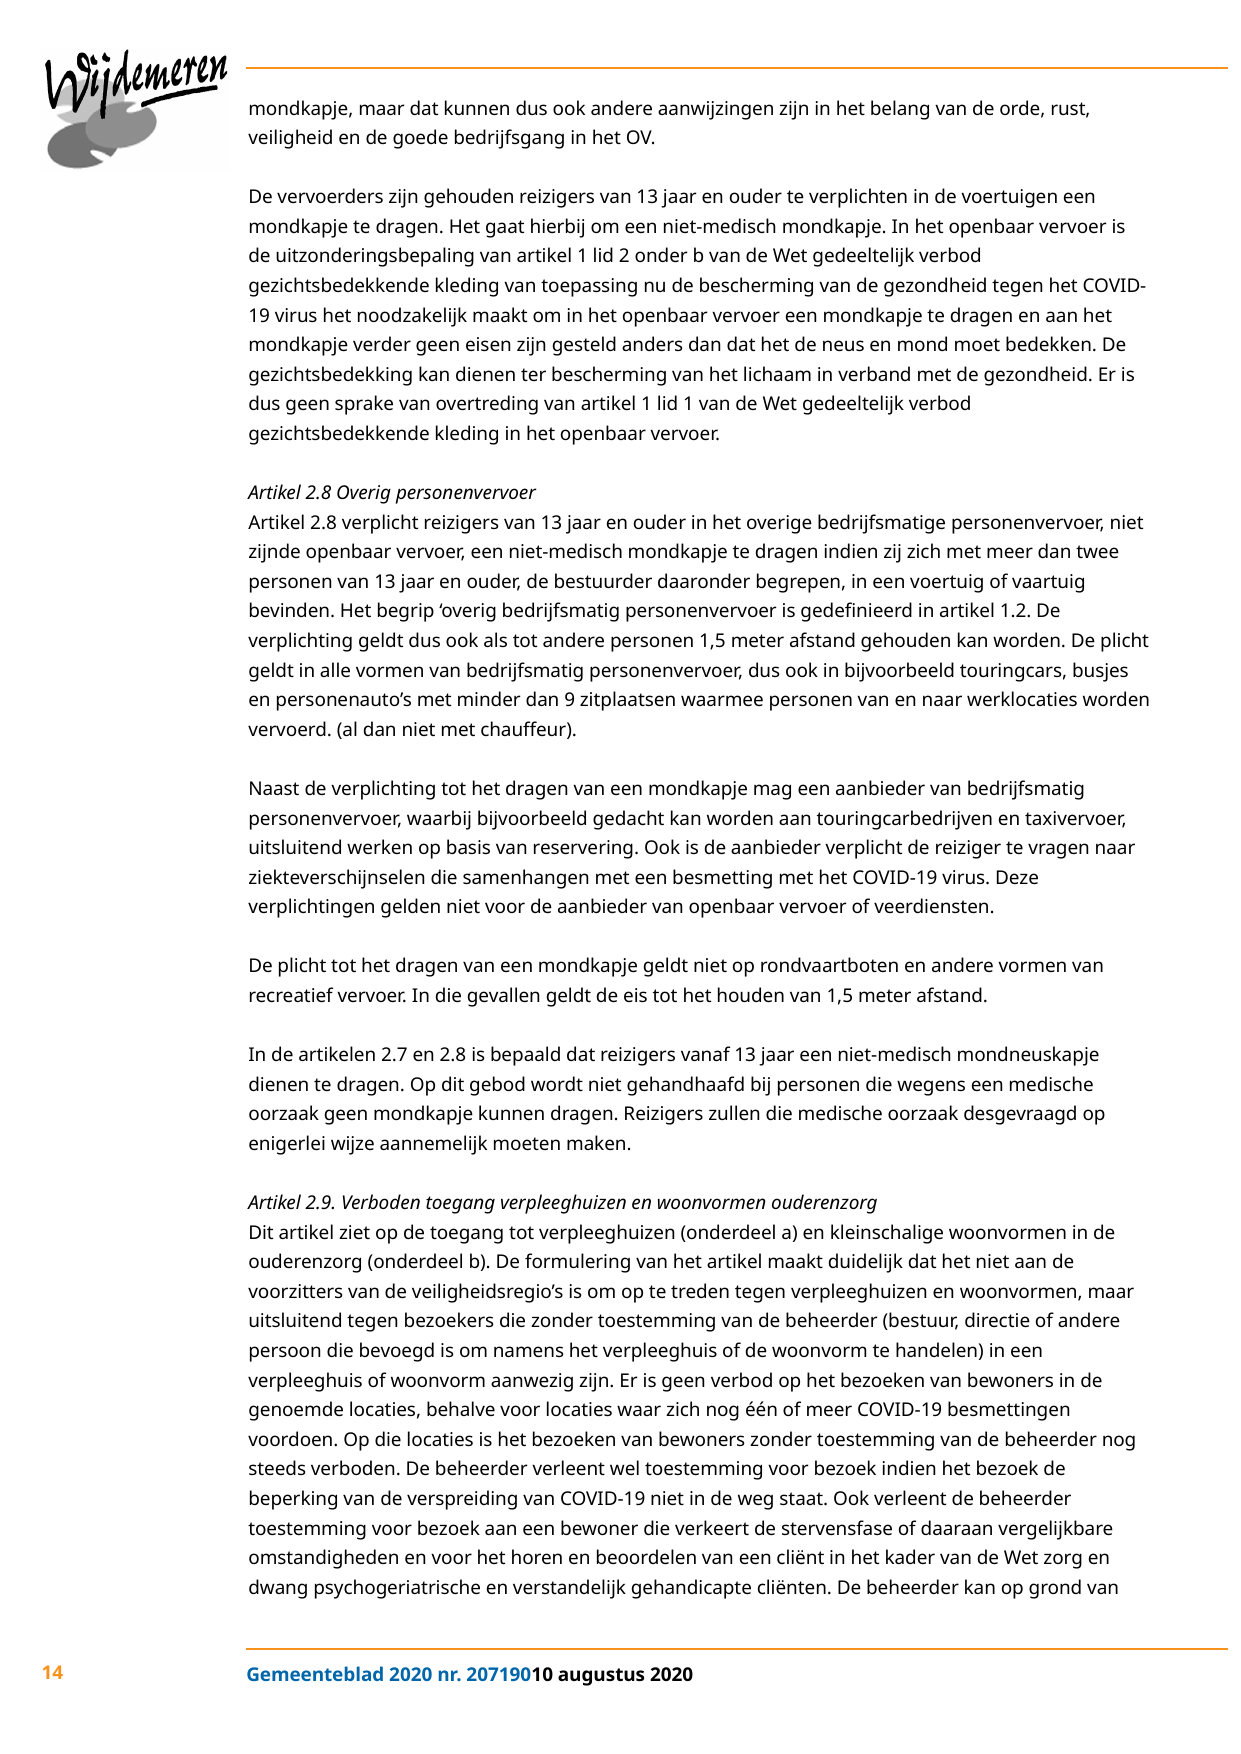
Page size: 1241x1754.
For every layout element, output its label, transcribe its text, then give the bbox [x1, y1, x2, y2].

picture [41, 47, 231, 172]
text Artikel 2.9. Verboden toegang verpleeghuizen en woonvormen ouderenzorg [248, 1189, 1152, 1215]
text Artikel 2.8 verplicht reizigers van 13 jaar en ouder in het overige bedrijfsmatige personenvervoer, niet zijnde openbaar vervoer, een niet-medisch mondkapje te dragen indien zij zich met meer dan twee personen van 13 jaar en ouder, de bestuurder daaronder begrepen, in een voertuig of vaartuig bevinden. Het begrip ‘overig bedrijfsmatig personenvervoer is gedefinieerd in artikel 1.2. De verplichting geldt dus ook als tot andere personen 1,5 meter afstand gehouden kan worden. De plicht geldt in alle vormen van bedrijfsmatig personenvervoer, dus ook in bijvoorbeeld touringcars, busjes en personenauto’s met minder dan 9 zitplaatsen waarmee personen van en naar werklocaties worden vervoerd. (al dan niet met chauffeur). [248, 509, 1152, 742]
text De plicht tot het dragen van een mondkapje geldt niet op rondvaartboten en andere vormen van recreatief vervoer. In die gevallen geldt de eis tot het houden van 1,5 meter afstand. [248, 953, 1152, 1008]
text mondkapje, maar dat kunnen dus ook andere aanwijzingen zijn in het belang van de orde, rust, veiligheid en de goede bedrijfsgang in het OV. [248, 95, 1152, 150]
text Dit artikel ziet op de toegang tot verpleeghuizen (onderdeel a) en kleinschalige woonvormen in de ouderenzorg (onderdeel b). De formulering van het artikel maakt duidelijk dat het niet aan de voorzitters van de veiligheidsregio’s is om op te treden tegen verpleeghuizen en woonvormen, maar uitsluitend tegen bezoekers die zonder toestemming van de beheerder (bestuur, directie of andere persoon die bevoegd is om namens het verpleeghuis of de woonvorm te handelen) in een verpleeghuis of woonvorm aanwezig zijn. Er is geen verbod op het bezoeken van bewoners in de genoemde locaties, behalve voor locaties waar zich nog één of meer COVID-19 besmettingen voordoen. Op die locaties is het bezoeken van bewoners zonder toestemming van de beheerder nog steeds verboden. De beheerder verleent wel toestemming voor bezoek indien het bezoek de beperking van de verspreiding van COVID-19 niet in de weg staat. Ook verleent de beheerder toestemming voor bezoek aan een bewoner die verkeert de stervensfase of daaraan vergelijkbare omstandigheden en voor het horen en beoordelen van een cliënt in het kader van de Wet zorg en dwang psychogeriatrische en verstandelijk gehandicapte cliënten. De beheerder kan op grond van [248, 1219, 1152, 1600]
text Naast de verplichting tot het dragen van een mondkapje mag een aanbieder van bedrijfsmatig personenvervoer, waarbij bijvoorbeeld gedacht kan worden aan touringcarbedrijven en taxivervoer, uitsluitend werken op basis van reservering. Ook is de aanbieder verplicht de reiziger te vragen naar ziekteverschijnselen die samenhangen met een besmetting met het COVID-19 virus. Deze verplichtingen gelden niet voor de aanbieder van openbaar vervoer of veerdiensten. [248, 775, 1152, 919]
text Artikel 2.8 Overig personenvervoer [248, 479, 1152, 505]
text In de artikelen 2.7 en 2.8 is bepaald dat reizigers vanaf 13 jaar een niet-medisch mondneuskapje dienen te dragen. Op dit gebod wordt niet gehandhaafd bij personen die wegens een medische oorzaak geen mondkapje kunnen dragen. Reizigers zullen die medische oorzaak desgevraagd op enigerlei wijze aannemelijk moeten maken. [248, 1041, 1152, 1156]
text De vervoerders zijn gehouden reizigers van 13 jaar en ouder te verplichten in de voertuigen een mondkapje te dragen. Het gaat hierbij om een niet-medisch mondkapje. In het openbaar vervoer is de uitzonderingsbepaling van artikel 1 lid 2 onder b van de Wet gedeeltelijk verbod gezichtsbedekkende kleding van toepassing nu de bescherming van de gezondheid tegen het COVID-19 virus het noodzakelijk maakt om in het openbaar vervoer een mondkapje te dragen en aan het mondkapje verder geen eisen zijn gesteld anders dan dat het de neus en mond moet bedekken. De gezichtsbedekking kan dienen ter bescherming van het lichaam in verband met de gezondheid. Er is dus geen sprake van overtreding van artikel 1 lid 1 van de Wet gedeeltelijk verbod gezichtsbedekkende kleding in het openbaar vervoer. [248, 183, 1152, 446]
